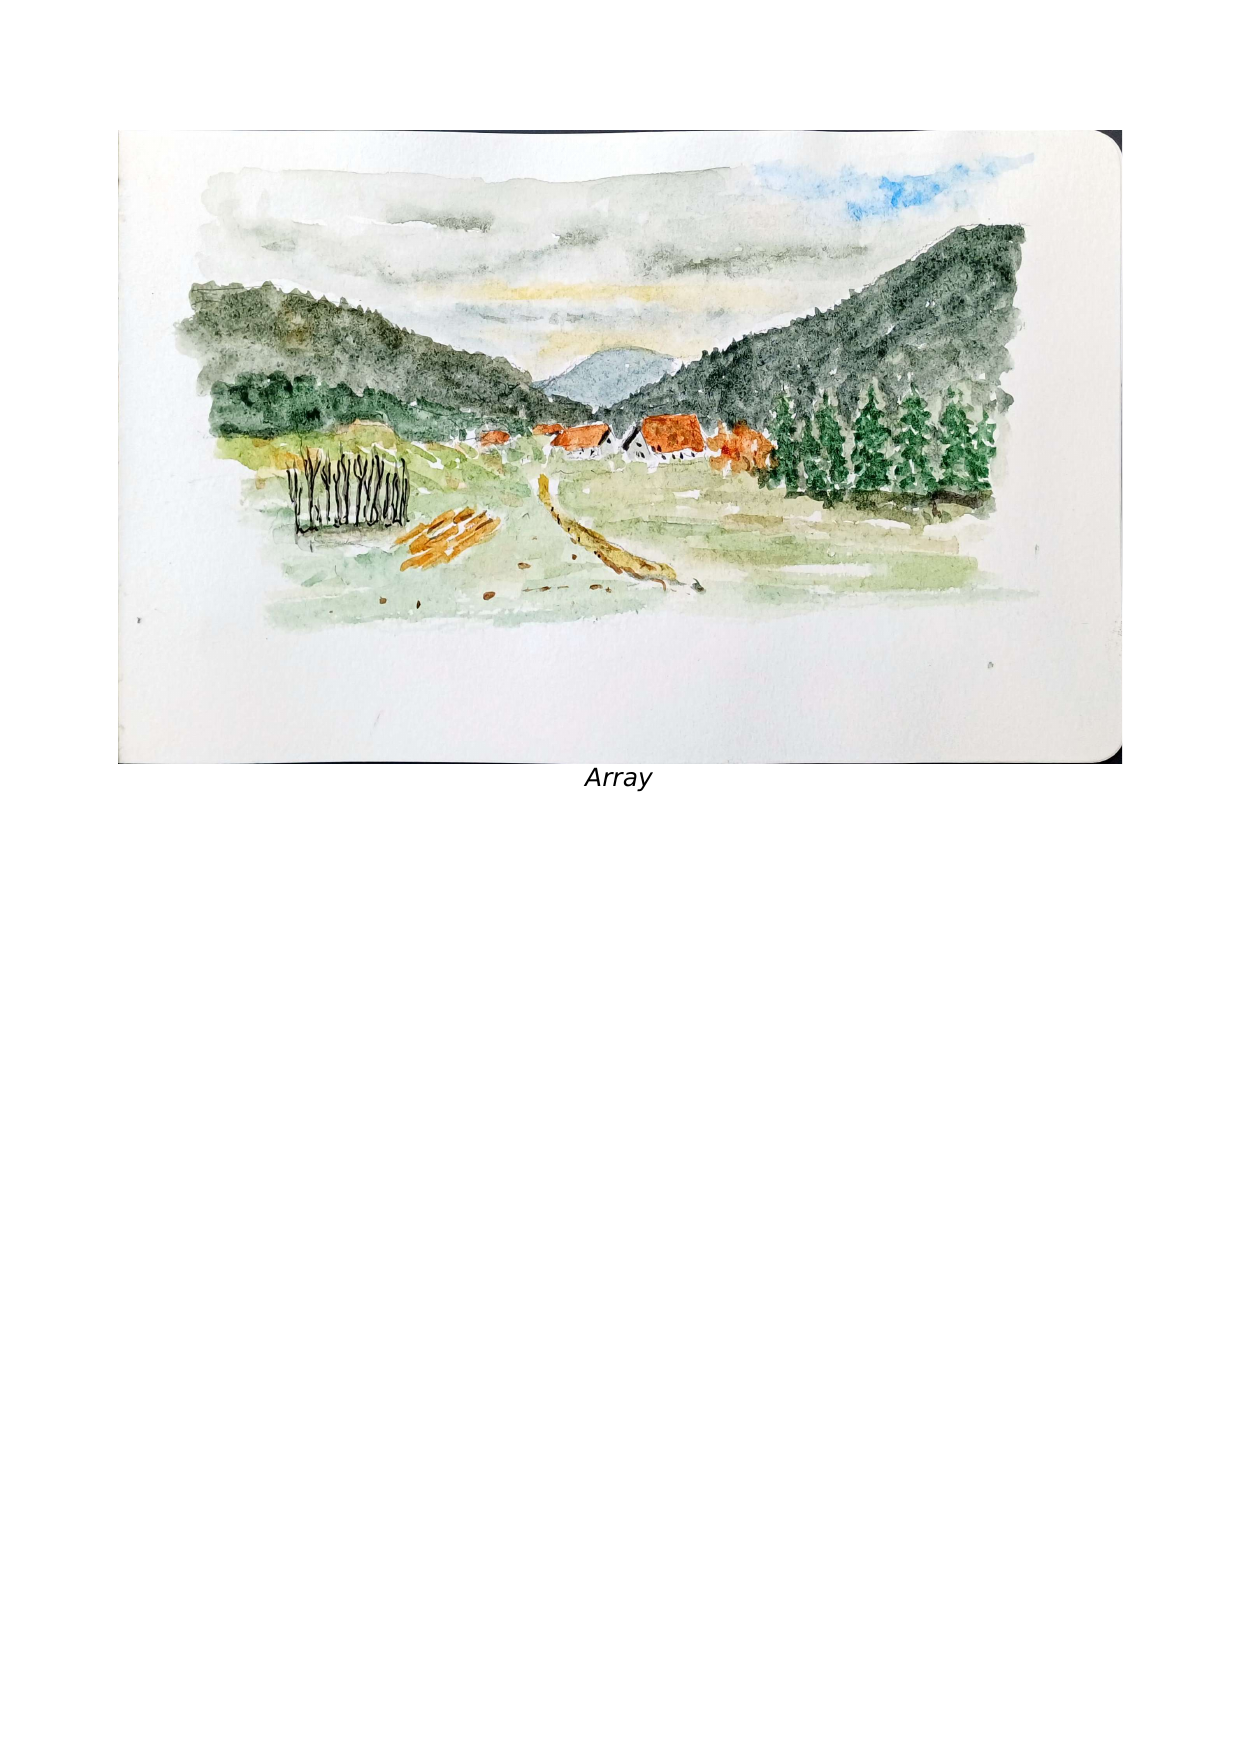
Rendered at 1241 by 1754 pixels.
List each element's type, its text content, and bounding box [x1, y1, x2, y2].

picture [118, 130, 1123, 764]
text Array [118, 764, 1122, 793]
